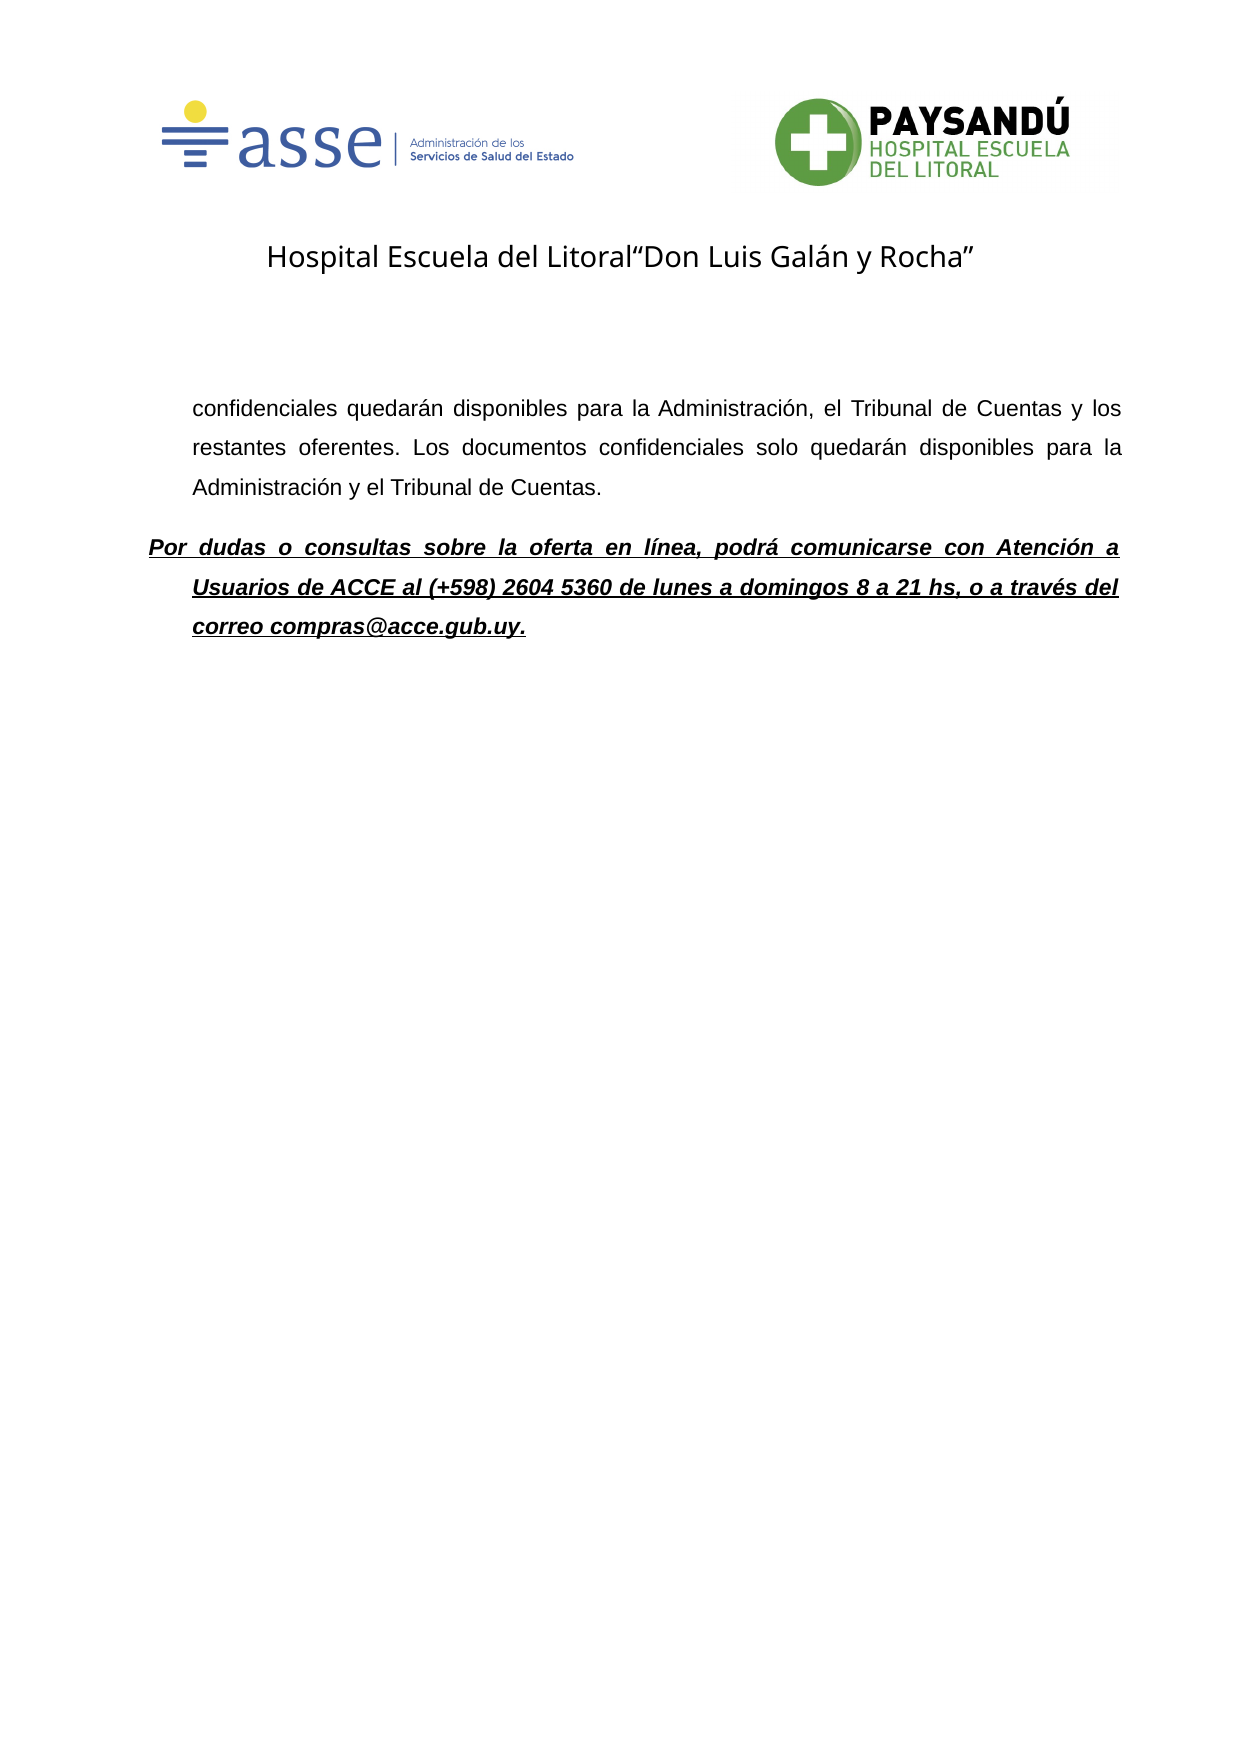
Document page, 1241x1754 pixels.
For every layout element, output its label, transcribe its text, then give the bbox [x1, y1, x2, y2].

list confidenciales quedarán disponibles para la Administración, el Tribunal de Cuentas y los restantes oferentes. Los documentos confidenciales solo quedarán disponibles para la Administración y el Tribunal de Cuentas. [150, 395, 1122, 500]
picture [115, 63, 619, 210]
picture [731, 91, 1119, 193]
text Por dudas o consultas sobre la oferta en línea, podrá comunicarse con Atención a Usuarios de ACCE al (+598) 2604 5360 de lunes a domingos 8 a 21 hs, o a través del correo compras@acce.gub.uy. [148, 534, 1122, 639]
